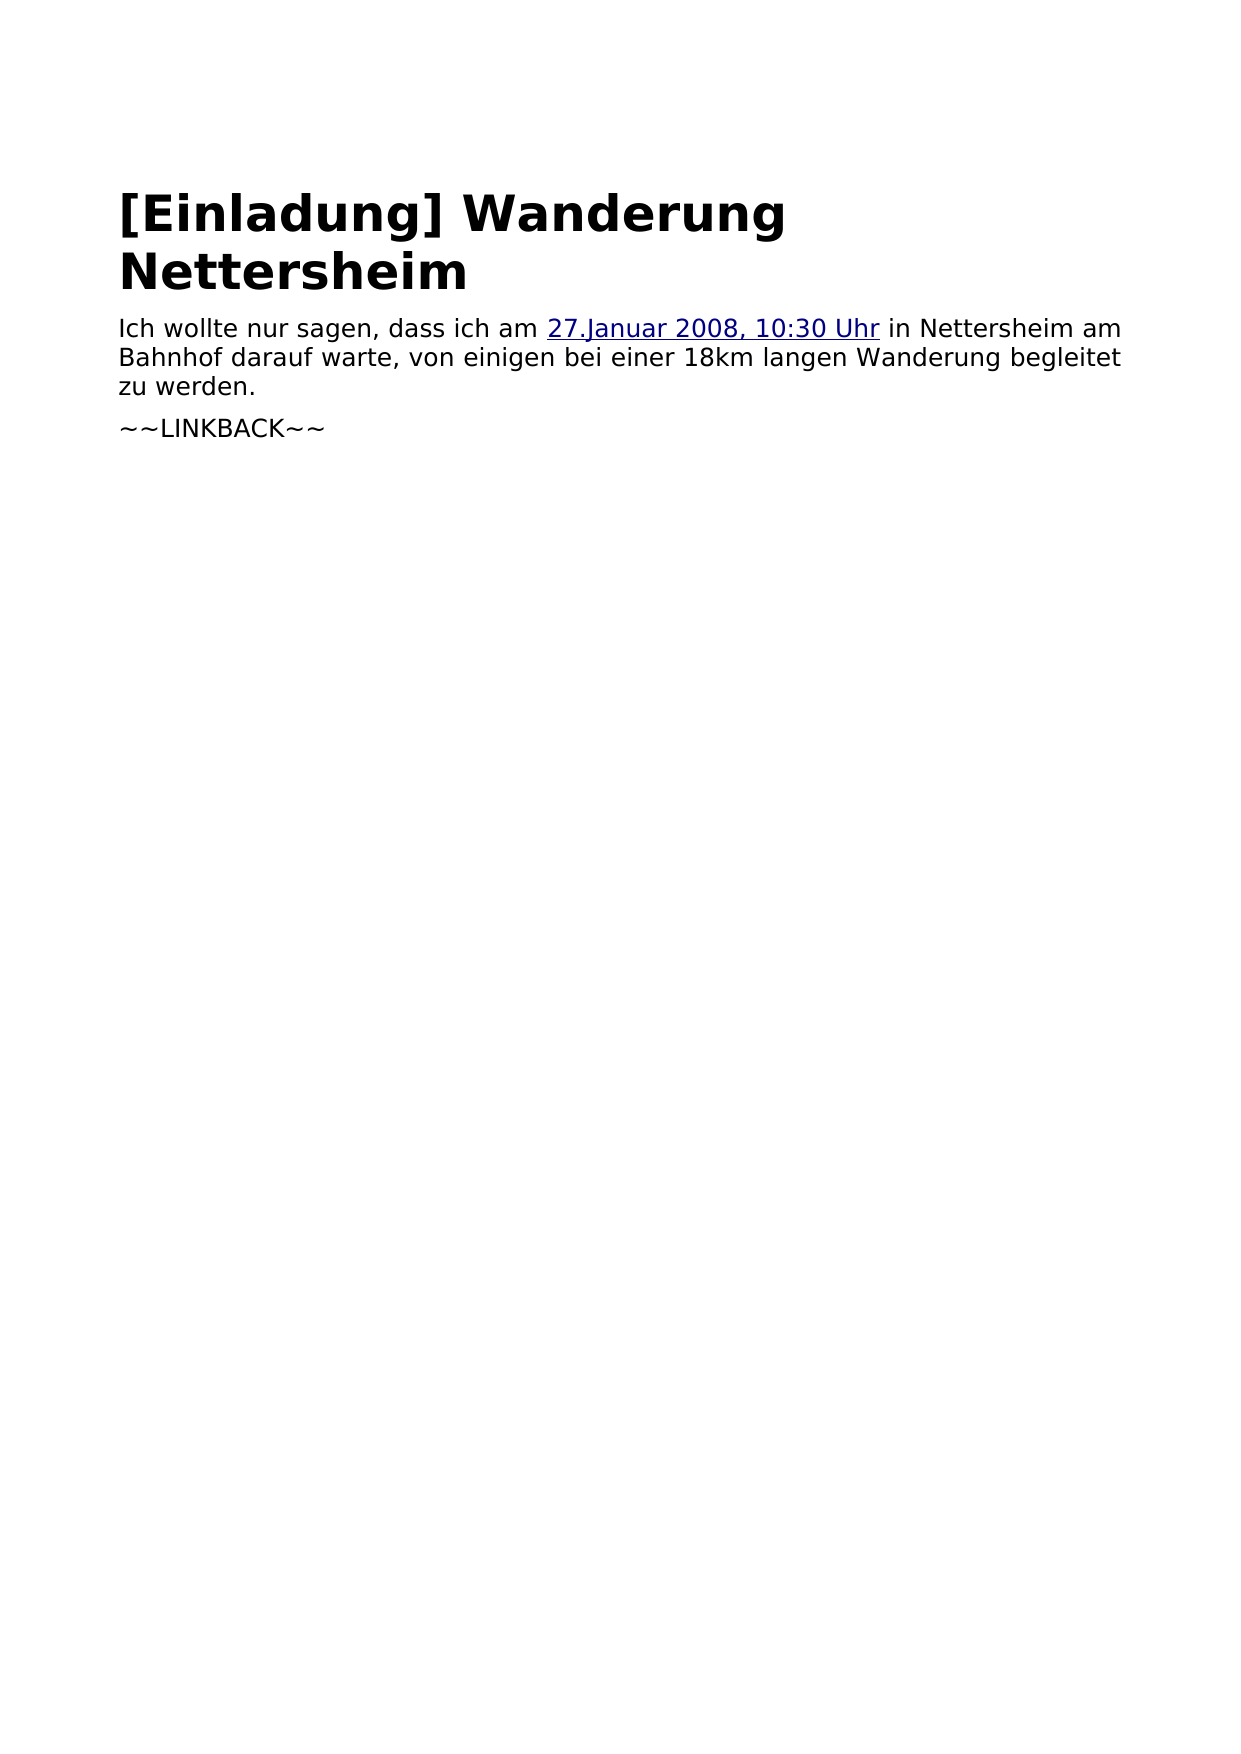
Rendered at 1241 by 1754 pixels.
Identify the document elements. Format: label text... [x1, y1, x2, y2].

subtitle [Einladung] Wanderung Nettersheim [118, 185, 1122, 301]
text ~~LINKBACK~~ [118, 414, 1122, 443]
text Ich wollte nur sagen, dass ich am 27.Januar 2008, 10:30 Uhr in Nettersheim am Bahnhof darauf warte, von einigen bei einer 18km langen Wanderung begleitet zu werden. [118, 314, 1122, 401]
